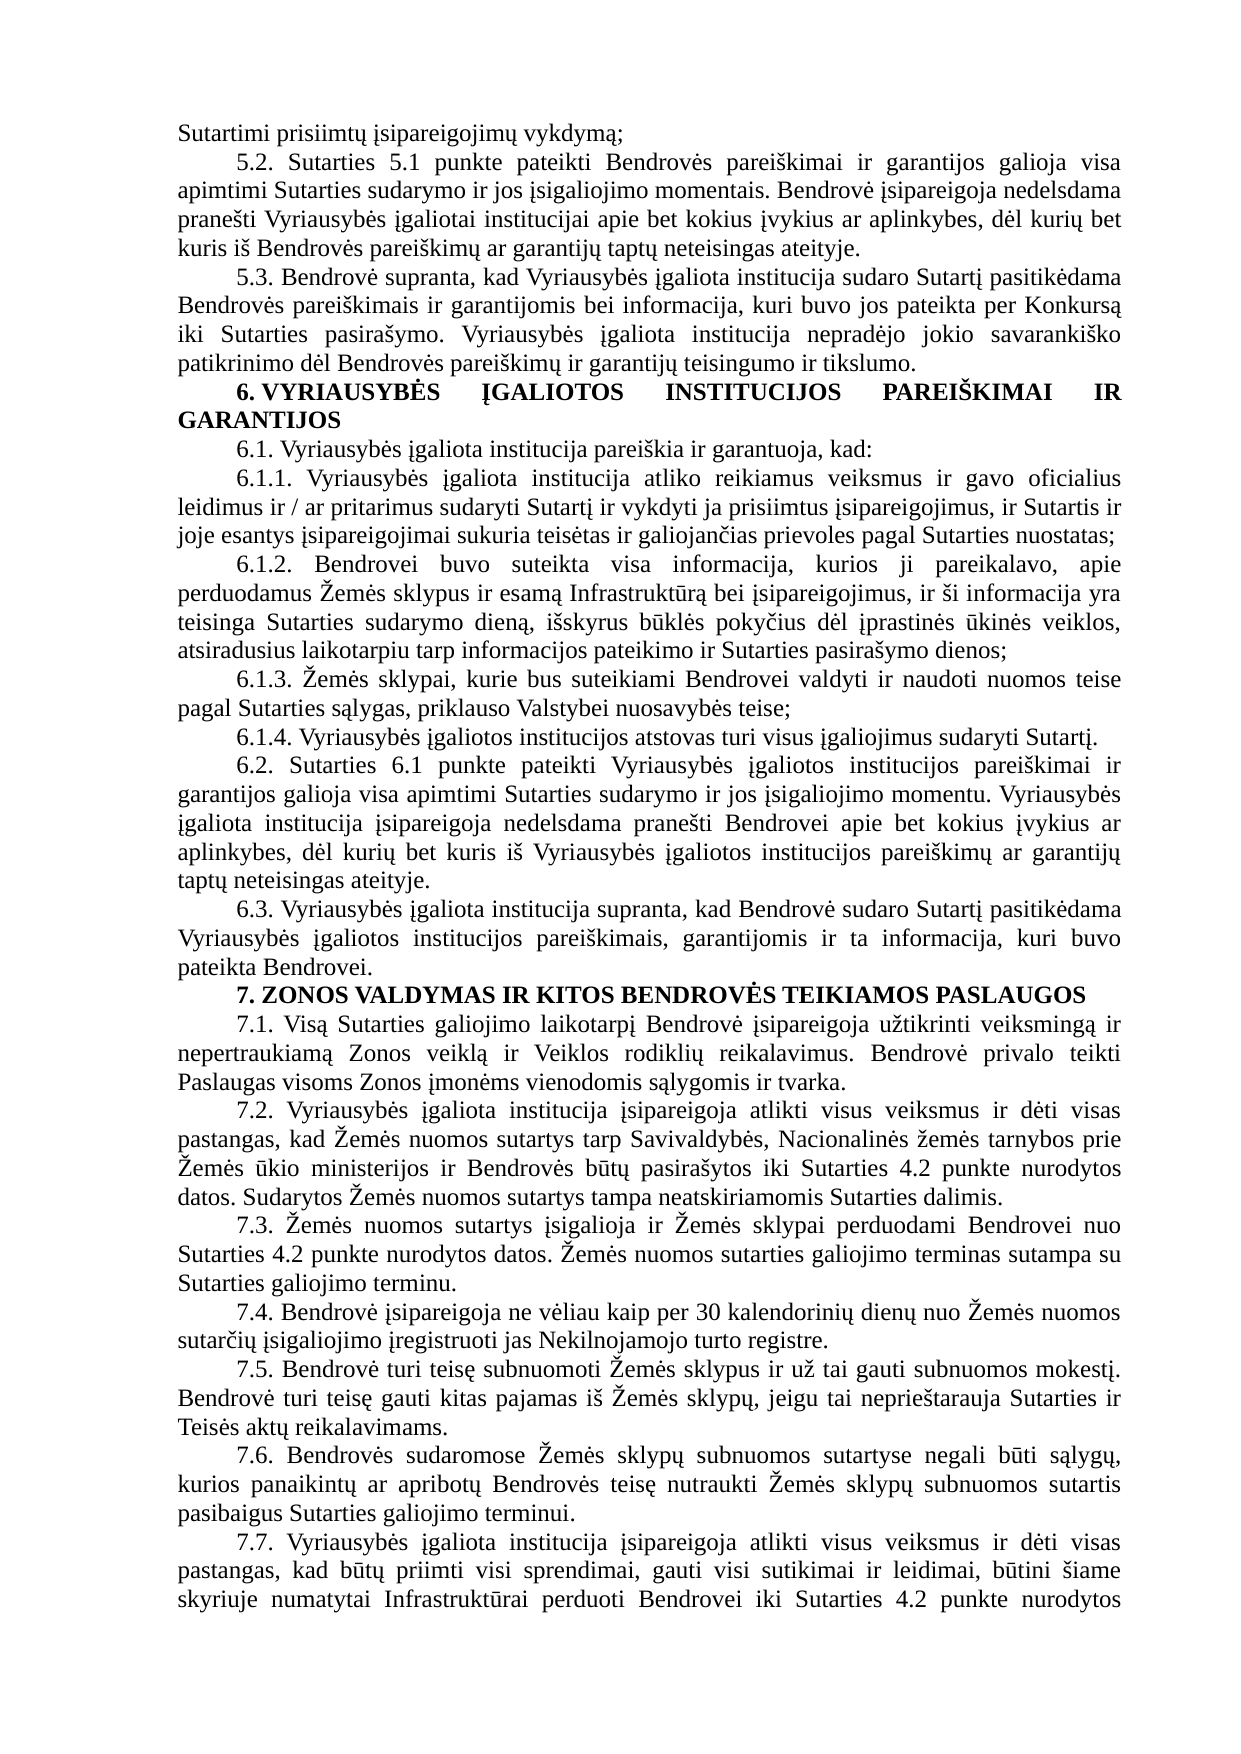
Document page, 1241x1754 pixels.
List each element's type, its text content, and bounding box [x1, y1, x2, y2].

text 6.1.1. Vyriausybės įgaliota institucija atliko reikiamus veiksmus ir gavo oficialius leidimus ir / ar pritarimus sudaryti Sutartį ir vykdyti ja prisiimtus įsipareigojimus, ir Sutartis ir joje esantys įsipareigojimai sukuria teisėtas ir galiojančias prievoles pagal Sutarties nuostatas; [177, 463, 1122, 549]
text 7.4. Bendrovė įsipareigoja ne vėliau kaip per 30 kalendorinių dienų nuo Žemės nuomos sutarčių įsigaliojimo įregistruoti jas Nekilnojamojo turto registre. [177, 1297, 1122, 1354]
text 6.1.3. Žemės sklypai, kurie bus suteikiami Bendrovei valdyti ir naudoti nuomos teise pagal Sutarties sąlygas, priklauso Valstybei nuosavybės teise; [177, 664, 1122, 722]
text 6. Vyriausybės įgaliotos institucijos pareiškimai ir garantijos [177, 377, 1122, 434]
text 7.5. Bendrovė turi teisę subnuomoti Žemės sklypus ir už tai gauti subnuomos mokestį. Bendrovė turi teisę gauti kitas pajamas iš Žemės sklypų, jeigu tai neprieštarauja Sutarties ir Teisės aktų reikalavimams. [177, 1354, 1122, 1441]
text 6.1.4. Vyriausybės įgaliotos institucijos atstovas turi visus įgaliojimus sudaryti Sutartį. [177, 722, 1122, 751]
text 5.2. Sutarties 5.1 punkte pateikti Bendrovės pareiškimai ir garantijos galioja visa apimtimi Sutarties sudarymo ir jos įsigaliojimo momentais. Bendrovė įsipareigoja nedelsdama pranešti Vyriausybės įgaliotai institucijai apie bet kokius įvykius ar aplinkybes, dėl kurių bet kuris iš Bendrovės pareiškimų ar garantijų taptų neteisingas ateityje. [177, 147, 1122, 262]
text 6.3. Vyriausybės įgaliota institucija supranta, kad Bendrovė sudaro Sutartį pasitikėdama Vyriausybės įgaliotos institucijos pareiškimais, garantijomis ir ta informacija, kuri buvo pateikta Bendrovei. [177, 894, 1122, 981]
text 5.3. Bendrovė supranta, kad Vyriausybės įgaliota institucija sudaro Sutartį pasitikėdama Bendrovės pareiškimais ir garantijomis bei informacija, kuri buvo jos pateikta per Konkursą iki Sutarties pasirašymo. Vyriausybės įgaliota institucija nepradėjo jokio savarankiško patikrinimo dėl Bendrovės pareiškimų ir garantijų teisingumo ir tikslumo. [177, 262, 1122, 377]
text 7.3. Žemės nuomos sutartys įsigalioja ir Žemės sklypai perduodami Bendrovei nuo Sutarties 4.2 punkte nurodytos datos. Žemės nuomos sutarties galiojimo terminas sutampa su Sutarties galiojimo terminu. [177, 1211, 1122, 1297]
text 7.1. Visą Sutarties galiojimo laikotarpį Bendrovė įsipareigoja užtikrinti veiksmingą ir nepertraukiamą Zonos veiklą ir Veiklos rodiklių reikalavimus. Bendrovė privalo teikti Paslaugas visoms Zonos įmonėms vienodomis sąlygomis ir tvarka. [177, 1009, 1122, 1096]
text 7.6. Bendrovės sudaromose Žemės sklypų subnuomos sutartyse negali būti sąlygų, kurios panaikintų ar apribotų Bendrovės teisę nutraukti Žemės sklypų subnuomos sutartis pasibaigus Sutarties galiojimo terminui. [177, 1441, 1122, 1527]
text 7.7. Vyriausybės įgaliota institucija įsipareigoja atlikti visus veiksmus ir dėti visas pastangas, kad būtų priimti visi sprendimai, gauti visi sutikimai ir leidimai, būtini šiame skyriuje numatytai Infrastruktūrai perduoti Bendrovei iki Sutarties 4.2 punkte nurodytos [177, 1527, 1122, 1613]
text 6.1. Vyriausybės įgaliota institucija pareiškia ir garantuoja, kad: [177, 434, 1122, 463]
text 7.2. Vyriausybės įgaliota institucija įsipareigoja atlikti visus veiksmus ir dėti visas pastangas, kad Žemės nuomos sutartys tarp Savivaldybės, Nacionalinės žemės tarnybos prie Žemės ūkio ministerijos ir Bendrovės būtų pasirašytos iki Sutarties 4.2 punkte nurodytos datos. Sudarytos Žemės nuomos sutartys tampa neatskiriamomis Sutarties dalimis. [177, 1096, 1122, 1211]
text Sutartimi prisiimtų įsipareigojimų vykdymą; [177, 118, 1122, 147]
text 7. ZONOS VALDYMAS IR KITOS BENDROVĖS TEIKIAMOS PASLAUGOS [177, 981, 1122, 1009]
text 6.1.2. Bendrovei buvo suteikta visa informacija, kurios ji pareikalavo, apie perduodamus Žemės sklypus ir esamą Infrastruktūrą bei įsipareigojimus, ir ši informacija yra teisinga Sutarties sudarymo dieną, išskyrus būklės pokyčius dėl įprastinės ūkinės veiklos, atsiradusius laikotarpiu tarp informacijos pateikimo ir Sutarties pasirašymo dienos; [177, 549, 1122, 664]
text 6.2. Sutarties 6.1 punkte pateikti Vyriausybės įgaliotos institucijos pareiškimai ir garantijos galioja visa apimtimi Sutarties sudarymo ir jos įsigaliojimo momentu. Vyriausybės įgaliota institucija įsipareigoja nedelsdama pranešti Bendrovei apie bet kokius įvykius ar aplinkybes, dėl kurių bet kuris iš Vyriausybės įgaliotos institucijos pareiškimų ar garantijų taptų neteisingas ateityje. [177, 751, 1122, 894]
